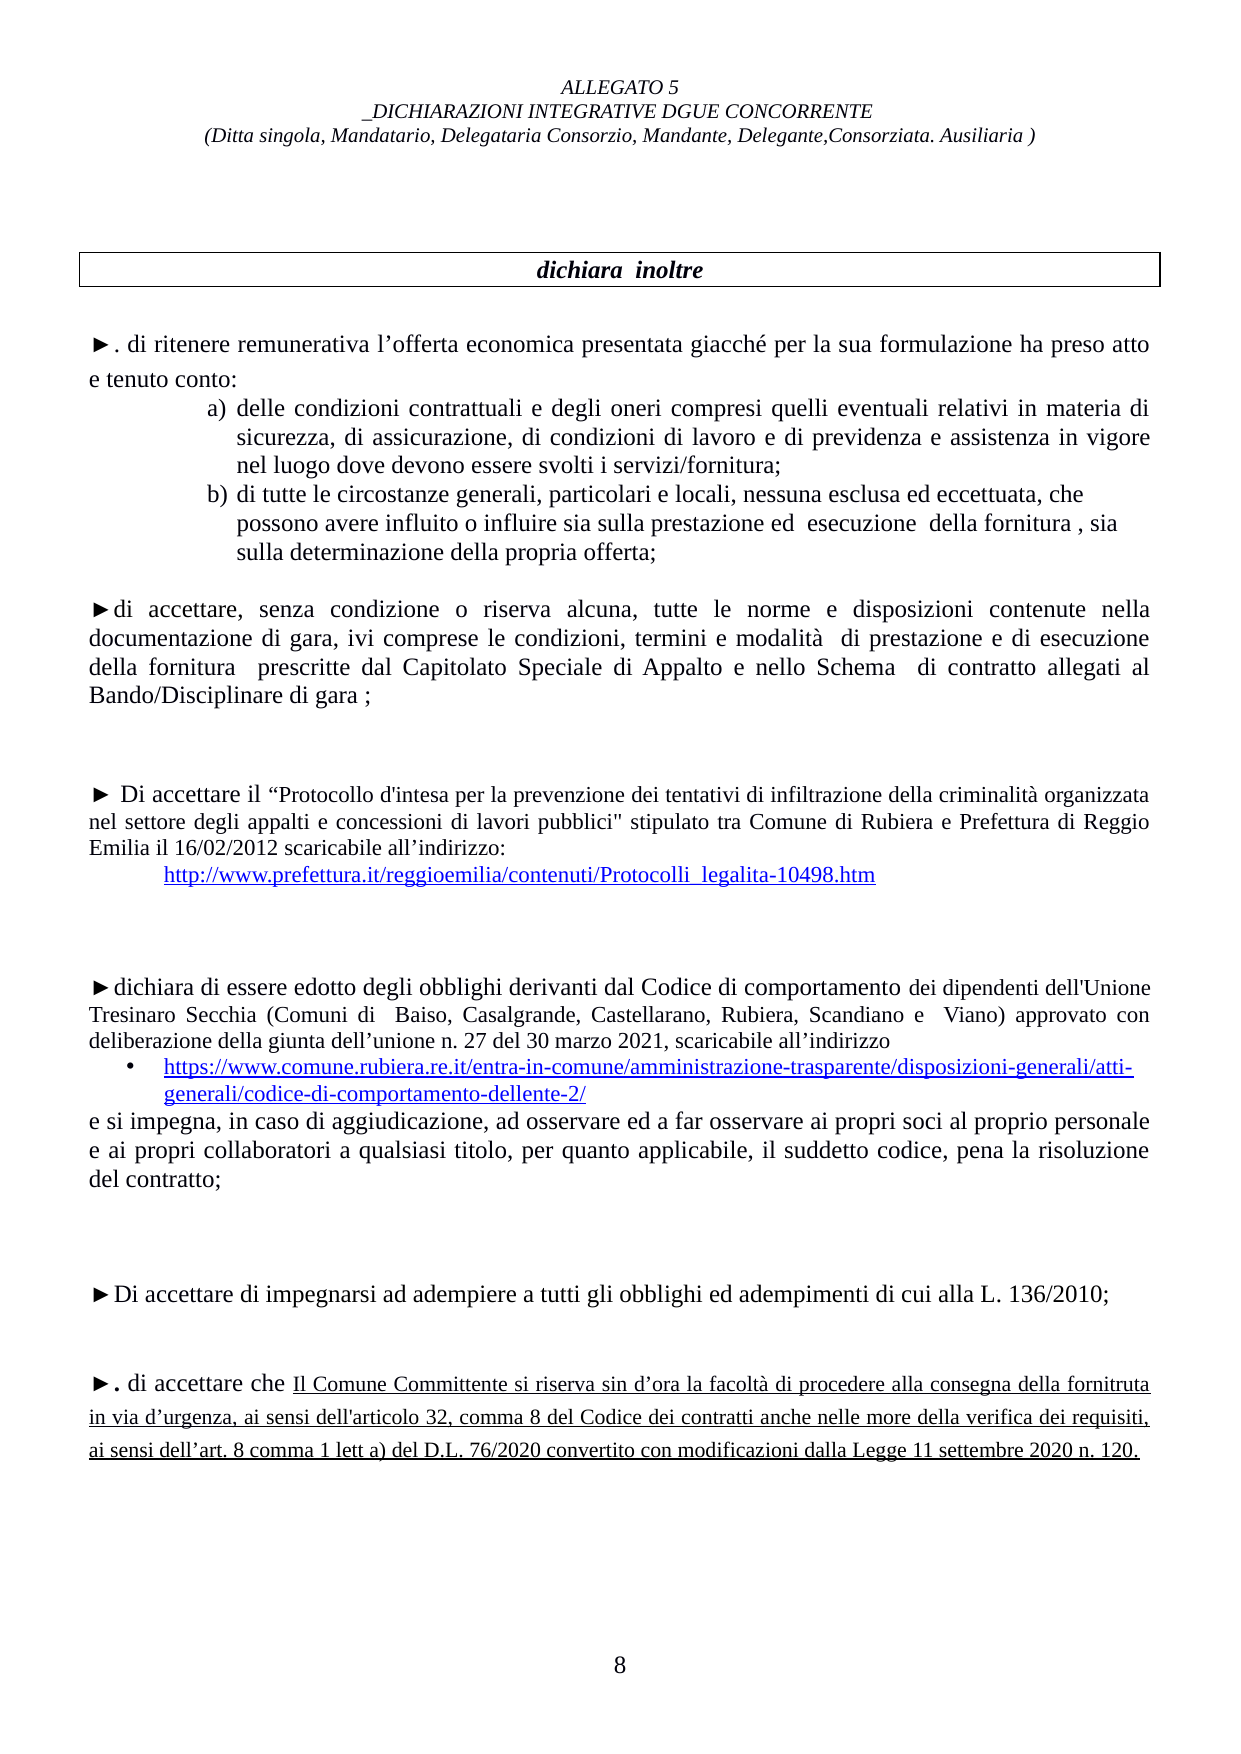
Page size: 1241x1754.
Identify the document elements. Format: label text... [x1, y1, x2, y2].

text dichiara inoltre [80, 253, 1159, 286]
text b) di tutte le circostanze generali, particolari e locali, nessuna esclusa ed eccettuata, che possono avere influito o influire sia sulla prestazione ed esecuzione della fornitura , sia sulla determinazione della propria offerta; [207, 479, 1151, 566]
list ►Di accettare di impegnarsi ad adempiere a tutti gli obblighi ed adempimenti di cui alla L. 136/2010; [89, 1279, 1151, 1307]
text a) delle condizioni contrattuali e degli oneri compresi quelli eventuali relativi in materia di sicurezza, di assicurazione, di condizioni di lavoro e di previdenza e assistenza in vigore nel luogo dove devono essere svolti i servizi/fornitura; [207, 393, 1151, 479]
list https://www.comune.rubiera.re.it/entra-in-comune/amministrazione-trasparente/disposizioni-generali/atti-generali/codice-di-comportamento-dellente-2/ [126, 1053, 1151, 1106]
list ► Di accettare il “Protocollo d'intesa per la prevenzione dei tentativi di infiltrazione della criminalità organizzata nel settore degli appalti e concessioni di lavori pubblici" stipulato tra Comune di Rubiera e Prefettura di Reggio Emilia il 16/02/2012 scaricabile all’indirizzo: [51, 779, 1151, 861]
text ►di accettare, senza condizione o riserva alcuna, tutte le norme e disposizioni contenute nella documentazione di gara, ivi comprese le condizioni, termini e modalità di prestazione e di esecuzione della fornitura prescritte dal Capitolato Speciale di Appalto e nello Schema di contratto allegati al Bando/Disciplinare di gara ; [89, 594, 1151, 709]
list ►dichiara di essere edotto degli obblighi derivanti dal Codice di comportamento dei dipendenti dell'Unione Tresinaro Secchia (Comuni di Baiso, Casalgrande, Castellarano, Rubiera, Scandiano e Viano) approvato con deliberazione della giunta dell’unione n. 27 del 30 marzo 2021, scaricabile all’indirizzo [51, 972, 1151, 1053]
list http://www.prefettura.it/reggioemilia/contenuti/Protocolli_legalita-10498.htm [126, 861, 1151, 887]
list e si impegna, in caso di aggiudicazione, ad osservare ed a far osservare ai propri soci al proprio personale e ai propri collaboratori a qualsiasi titolo, per quanto applicabile, il suddetto codice, pena la risoluzione del contratto; [51, 1106, 1151, 1192]
list ►. di accettare che Il Comune Committente si riserva sin d’ora la facoltà di procedere alla consegna della fornitruta in via d’urgenza, ai sensi dell'articolo 32, comma 8 del Codice dei contratti anche nelle more della verifica dei requisiti, ai sensi dell’art. 8 comma 1 lett a) del D.L. 76/2020 convertito con modificazioni dalla Legge 11 settembre 2020 n. 120. [51, 1364, 1151, 1462]
list ►. di ritenere remunerativa l’offerta economica presentata giacché per la sua formulazione ha preso atto e tenuto conto: [51, 322, 1151, 393]
